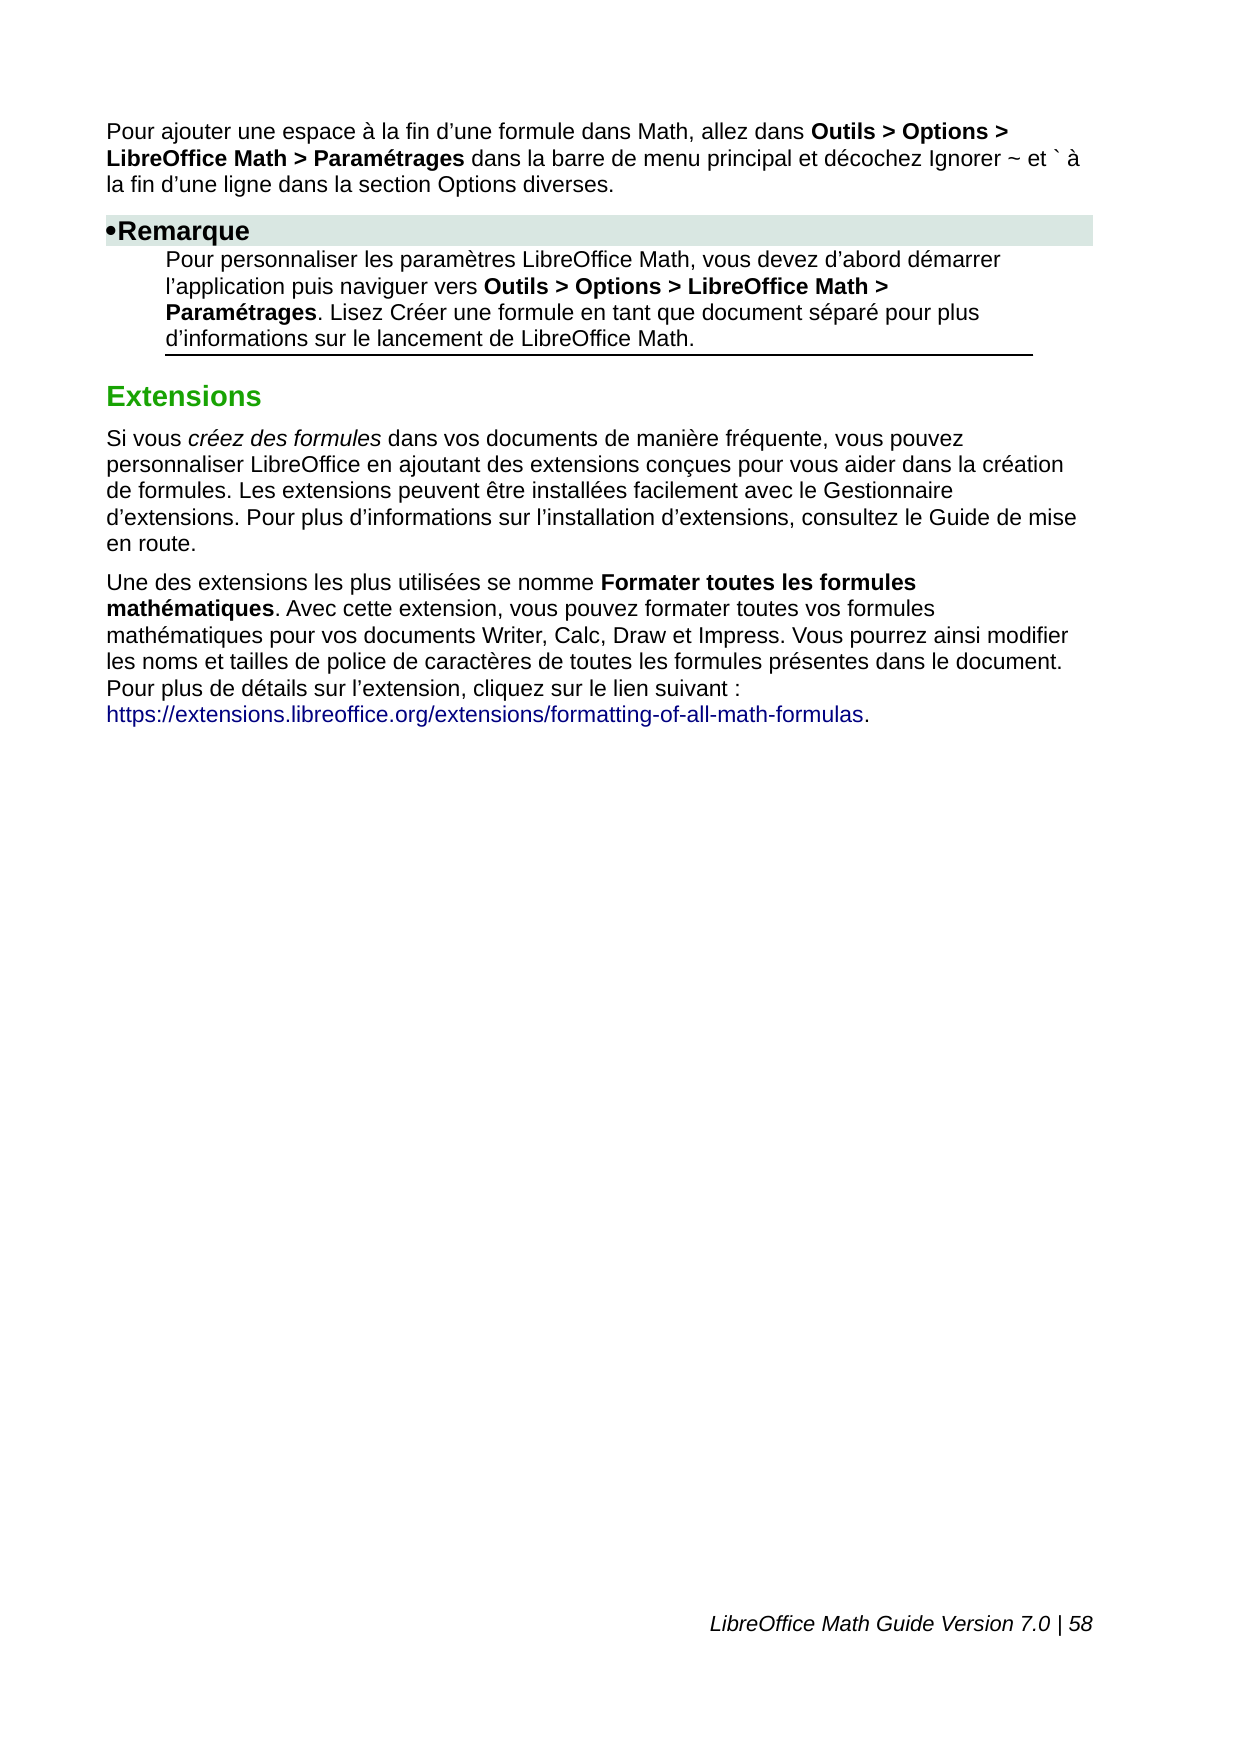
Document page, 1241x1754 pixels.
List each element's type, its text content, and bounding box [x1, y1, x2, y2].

subtitle Extensions [106, 379, 1093, 413]
subtitle Remarque [106, 215, 1093, 246]
text Une des extensions les plus utilisées se nomme Formater toutes les formules mathématiques. Avec cette extension, vous pouvez formater toutes vos formules mathématiques pour vos documents Writer, Calc, Draw et Impress. Vous pourrez ainsi modifier les noms et tailles de police de caractères de toutes les formules présentes dans le document. Pour plus de détails sur l’extension, cliquez sur le lien suivant : https://extensions.libreoffice.org/extensions/formatting-of-all-math-formulas. [106, 569, 1093, 727]
text Pour personnaliser les paramètres LibreOffice Math, vous devez d’abord démarrer l’application puis naviguer vers Outils > Options > LibreOffice Math > Paramétrages. Lisez Créer une formule en tant que document séparé pour plus d’informations sur le lancement de LibreOffice Math. [165, 246, 1033, 354]
text Pour ajouter une espace à la fin d’une formule dans Math, allez dans Outils > Options > LibreOffice Math > Paramétrages dans la barre de menu principal et décochez Ignorer ~ et ` à la fin d’une ligne dans la section Options diverses. [106, 118, 1093, 197]
text Si vous créez des formules dans vos documents de manière fréquente, vous pouvez personnaliser LibreOffice en ajoutant des extensions conçues pour vous aider dans la création de formules. Les extensions peuvent être installées facilement avec le Gestionnaire d’extensions. Pour plus d’informations sur l’installation d’extensions, consultez le Guide de mise en route. [106, 425, 1093, 557]
